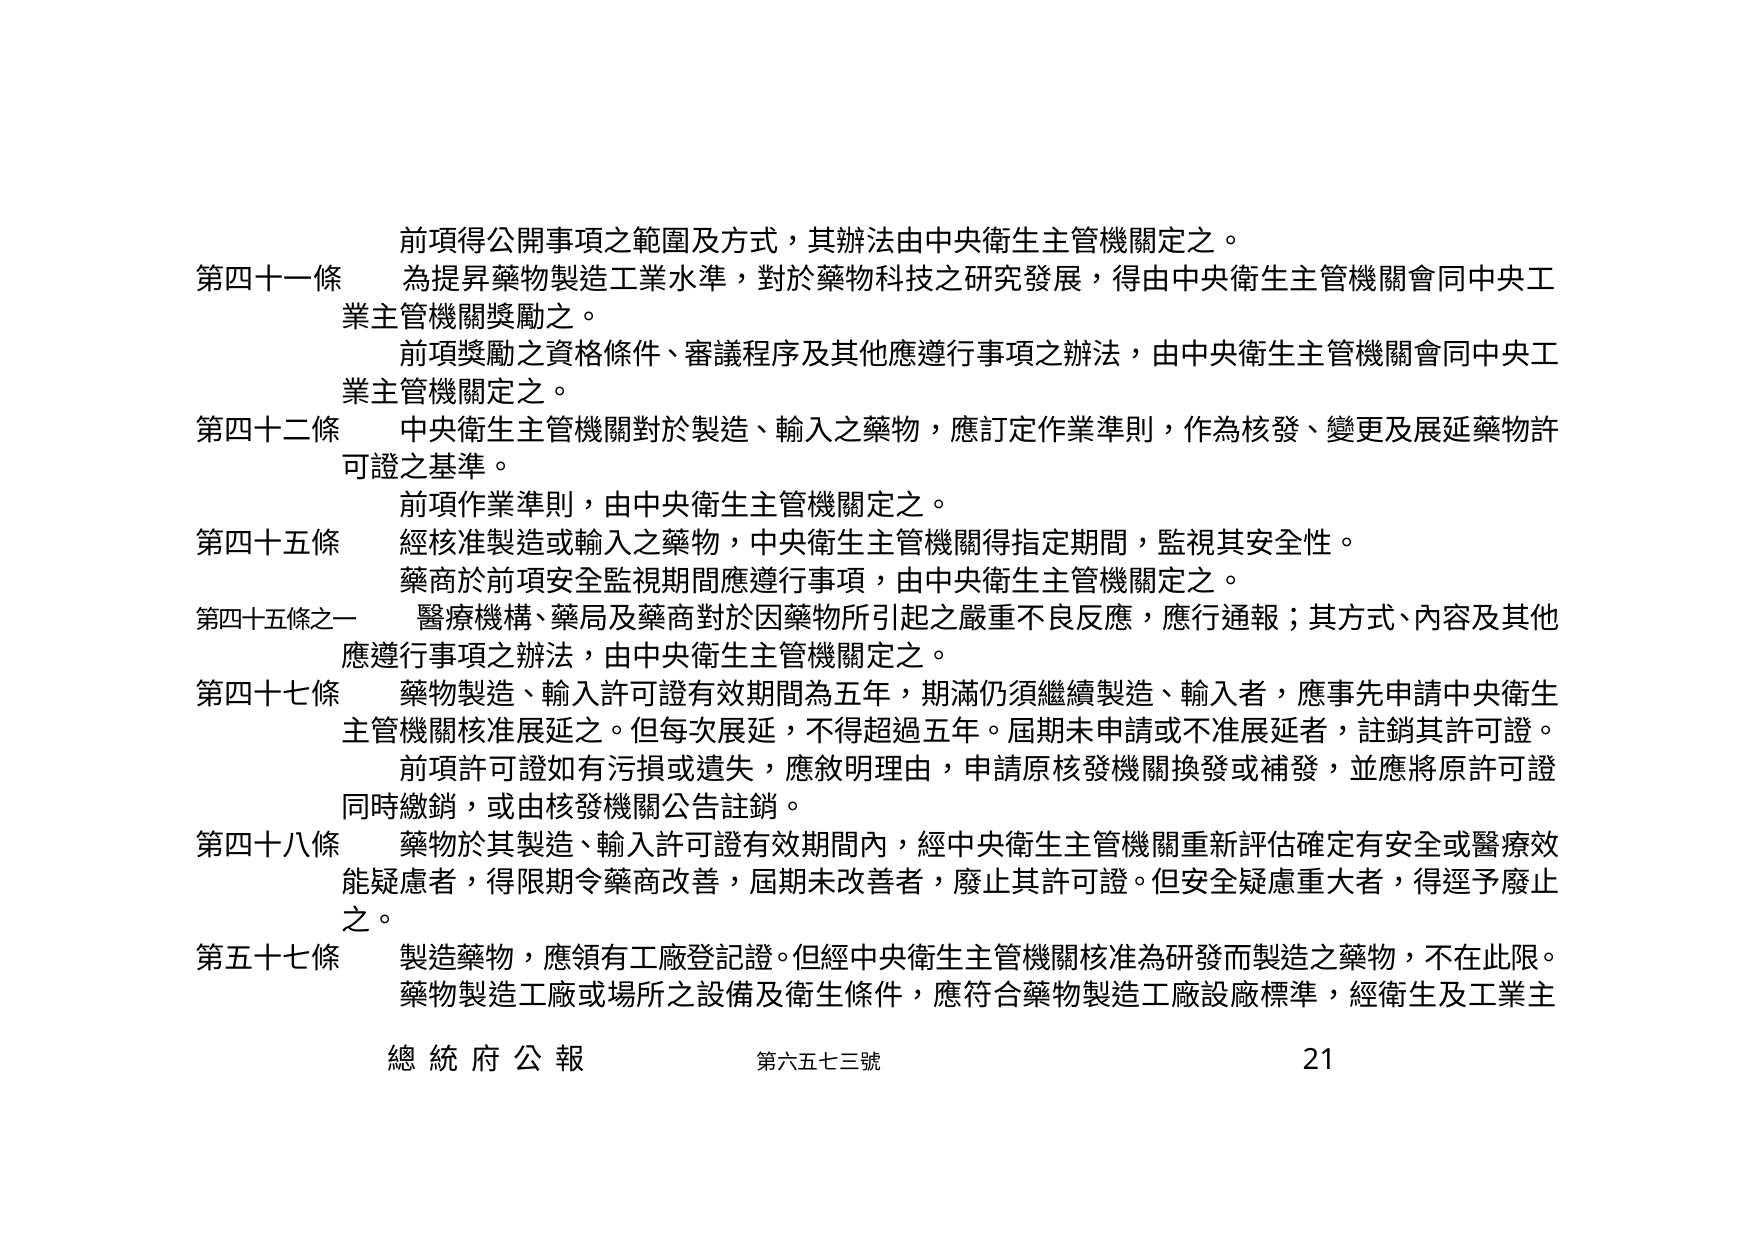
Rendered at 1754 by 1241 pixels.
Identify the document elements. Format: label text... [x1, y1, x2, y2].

text 第四十八條 藥物於其製造、輸入許可證有效期間內，經中央衛生主管機關重新評估確定有安全或醫療效能疑慮者，得限期令藥商改善，屆期未改善者，廢止其許可證。但安全疑慮重大者，得逕予廢止之。 [195, 825, 1559, 938]
text 前項得公開事項之範圍及方式，其辦法由中央衛生主管機關定之。 [341, 222, 1559, 259]
text 前項作業準則，由中央衛生主管機關定之。 [341, 486, 1559, 523]
text 第四十五條 經核准製造或輸入之藥物，中央衛生主管機關得指定期間，監視其安全性。 [195, 523, 1559, 561]
text 藥商於前項安全監視期間應遵行事項，由中央衛生主管機關定之。 [341, 561, 1559, 599]
text 前項獎勵之資格條件、審議程序及其他應遵行事項之辦法，由中央衛生主管機關會同中央工業主管機關定之。 [341, 335, 1559, 410]
text 第四十五條之一 醫療機構、藥局及藥商對於因藥物所引起之嚴重不良反應，應行通報；其方式、內容及其他應遵行事項之辦法，由中央衛生主管機關定之。 [195, 599, 1559, 674]
text 第五十七條 製造藥物，應領有工廠登記證。但經中央衛生主管機關核准為研發而製造之藥物，不在此限。 [195, 938, 1559, 976]
text 藥物製造工廠或場所之設備及衛生條件，應符合藥物製造工廠設廠標準，經衛生及工業主 [341, 976, 1559, 1013]
text 第四十七條 藥物製造、輸入許可證有效期間為五年，期滿仍須繼續製造、輸入者，應事先申請中央衛生主管機關核准展延之。但每次展延，不得超過五年。屆期未申請或不准展延者，註銷其許可證。 [195, 674, 1559, 749]
text 第四十二條 中央衛生主管機關對於製造、輸入之藥物，應訂定作業準則，作為核發、變更及展延藥物許可證之基準。 [195, 410, 1559, 486]
text 第四十一條 為提昇藥物製造工業水準，對於藥物科技之研究發展，得由中央衛生主管機關會同中央工業主管機關獎勵之。 [195, 259, 1559, 335]
text 前項許可證如有污損或遺失，應敘明理由，申請原核發機關換發或補發，並應將原許可證同時繳銷，或由核發機關公告註銷。 [341, 749, 1559, 825]
